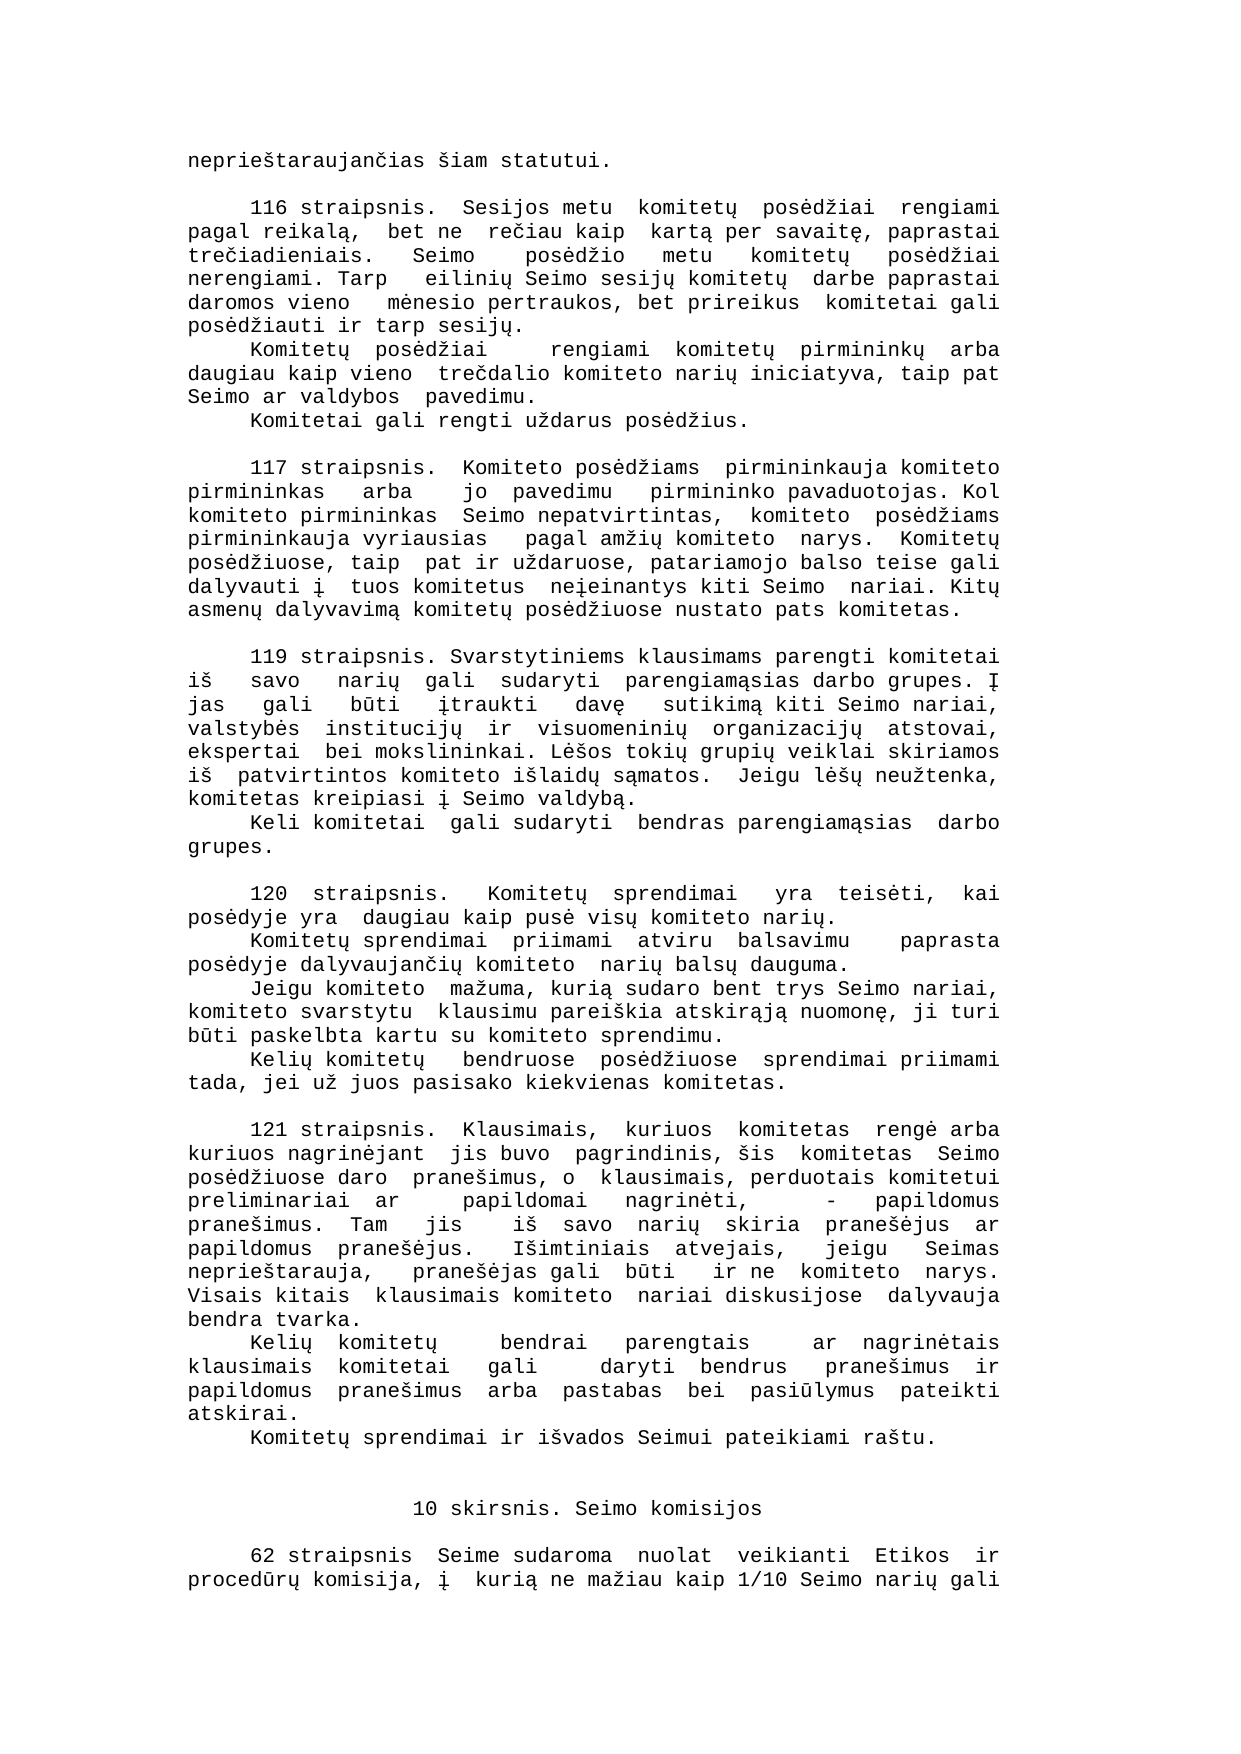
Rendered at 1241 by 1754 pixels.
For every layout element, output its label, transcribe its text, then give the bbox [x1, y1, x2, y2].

text klausimais komitetai gali daryti bendrus pranešimus ir [187, 1356, 1053, 1379]
text komitetas kreipiasi į Seimo valdybą. [187, 788, 1053, 812]
text posėdžiuose, taip pat ir uždaruose, patariamojo balso teise gali [187, 552, 1053, 576]
text atskirai. [187, 1403, 1053, 1427]
text ekspertai bei mokslininkai. Lėšos tokių grupių veiklai skiriamos [187, 741, 1053, 765]
text Komitetų sprendimai priimami atviru balsavimu paprasta [187, 930, 1053, 954]
text dalyvauti į tuos komitetus neįeinantys kiti Seimo nariai. Kitų [187, 576, 1053, 599]
text Komitetai gali rengti uždarus posėdžius. [187, 410, 1053, 434]
text Visais kitais klausimais komiteto nariai diskusijose dalyvauja [187, 1285, 1053, 1309]
text valstybės institucijų ir visuomeninių organizacijų atstovai, [187, 717, 1053, 741]
text Seimo ar valdybos pavedimu. [187, 386, 1053, 410]
text preliminariai ar papildomai nagrinėti, - papildomus [187, 1190, 1053, 1214]
text pirmininkauja vyriausias pagal amžių komiteto narys. Komitetų [187, 528, 1053, 552]
text pagal reikalą, bet ne rečiau kaip kartą per savaitę, paprastai [187, 221, 1053, 244]
text daromos vieno mėnesio pertraukos, bet prireikus komitetai gali [187, 292, 1053, 316]
text Jeigu komiteto mažuma, kurią sudaro bent trys Seimo nariai, [187, 978, 1053, 1001]
text 120 straipsnis. Komitetų sprendimai yra teisėti, kai [187, 883, 1053, 907]
text papildomus pranešimus arba pastabas bei pasiūlymus pateikti [187, 1379, 1053, 1403]
text komiteto pirmininkas Seimo nepatvirtintas, komiteto posėdžiams [187, 505, 1053, 528]
text trečiadieniais. Seimo posėdžio metu komitetų posėdžiai [187, 244, 1053, 268]
text 62 straipsnis Seime sudaroma nuolat veikianti Etikos ir [187, 1545, 1053, 1569]
text bendra tvarka. [187, 1309, 1053, 1332]
text Kelių komitetų bendrai parengtais ar nagrinėtais [187, 1332, 1053, 1356]
text 116 straipsnis. Sesijos metu komitetų posėdžiai rengiami [187, 197, 1053, 221]
text neprieštaraujančias šiam statutui. [187, 150, 1053, 174]
text 119 straipsnis. Svarstytiniems klausimams parengti komitetai [187, 647, 1053, 670]
text iš patvirtintos komiteto išlaidų sąmatos. Jeigu lėšų neužtenka, [187, 765, 1053, 788]
text 117 straipsnis. Komiteto posėdžiams pirmininkauja komiteto [187, 457, 1053, 481]
text Komitetų sprendimai ir išvados Seimui pateikiami raštu. [187, 1427, 1053, 1451]
text tada, jei už juos pasisako kiekvienas komitetas. [187, 1072, 1053, 1096]
text grupes. [187, 836, 1053, 859]
text Kelių komitetų bendruose posėdžiuose sprendimai priimami [187, 1048, 1053, 1072]
text nerengiami. Tarp eilinių Seimo sesijų komitetų darbe paprastai [187, 268, 1053, 292]
text daugiau kaip vieno trečdalio komiteto narių iniciatyva, taip pat [187, 363, 1053, 386]
text būti paskelbta kartu su komiteto sprendimu. [187, 1025, 1053, 1048]
text pranešimus. Tam jis iš savo narių skiria pranešėjus ar [187, 1214, 1053, 1238]
text 121 straipsnis. Klausimais, kuriuos komitetas rengė arba [187, 1119, 1053, 1143]
text iš savo narių gali sudaryti parengiamąsias darbo grupes. Į [187, 670, 1053, 694]
text posėdyje yra daugiau kaip pusė visų komiteto narių. [187, 907, 1053, 930]
text Komitetų posėdžiai rengiami komitetų pirmininkų arba [187, 339, 1053, 363]
text procedūrų komisija, į kurią ne mažiau kaip 1/10 Seimo narių gali [187, 1569, 1053, 1592]
text papildomus pranešėjus. Išimtiniais atvejais, jeigu Seimas [187, 1238, 1053, 1261]
text komiteto svarstytu klausimu pareiškia atskirąją nuomonę, ji turi [187, 1001, 1053, 1025]
text posėdžiuose daro pranešimus, o klausimais, perduotais komitetui [187, 1167, 1053, 1190]
text posėdyje dalyvaujančių komiteto narių balsų dauguma. [187, 954, 1053, 978]
text pirmininkas arba jo pavedimu pirmininko pavaduotojas. Kol [187, 481, 1053, 505]
text kuriuos nagrinėjant jis buvo pagrindinis, šis komitetas Seimo [187, 1143, 1053, 1167]
text posėdžiauti ir tarp sesijų. [187, 316, 1053, 339]
text Keli komitetai gali sudaryti bendras parengiamąsias darbo [187, 812, 1053, 836]
text asmenų dalyvavimą komitetų posėdžiuose nustato pats komitetas. [187, 599, 1053, 623]
text 10 skirsnis. Seimo komisijos [187, 1498, 1053, 1521]
text neprieštarauja, pranešėjas gali būti ir ne komiteto narys. [187, 1261, 1053, 1285]
text jas gali būti įtraukti davę sutikimą kiti Seimo nariai, [187, 694, 1053, 717]
